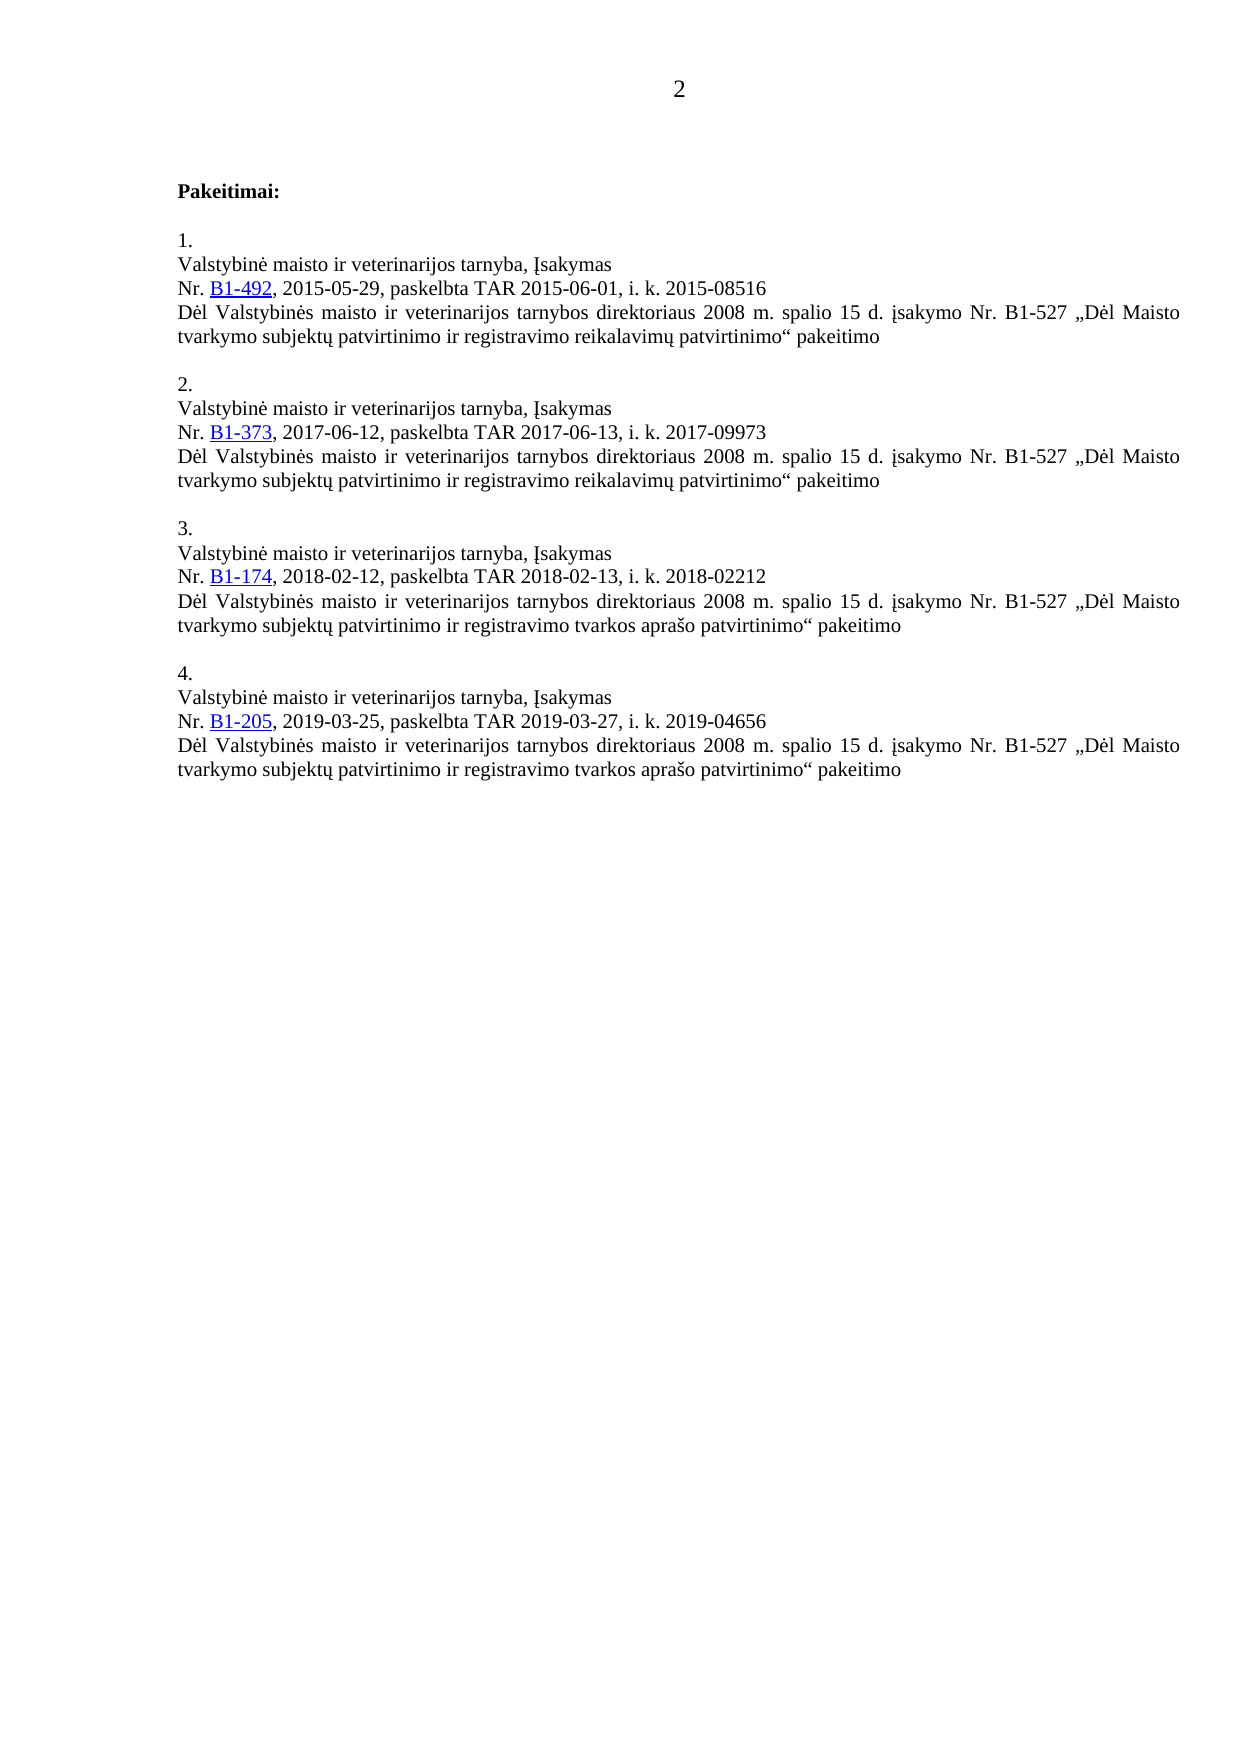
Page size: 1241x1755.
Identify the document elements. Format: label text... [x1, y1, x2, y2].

text Dėl Valstybinės maisto ir veterinarijos tarnybos direktoriaus 2008 m. spalio 15 d. įsakymo Nr. B1-527 „Dėl Maisto tvarkymo subjektų patvirtinimo ir registravimo tvarkos aprašo patvirtinimo“ pakeitimo [177, 733, 1181, 781]
text Valstybinė maisto ir veterinarijos tarnyba, Įsakymas [177, 685, 1181, 709]
text 3. [177, 516, 1181, 540]
text Nr. B1-174, 2018-02-12, paskelbta TAR 2018-02-13, i. k. 2018-02212 [177, 564, 1181, 588]
text 1. [177, 228, 1181, 252]
text Valstybinė maisto ir veterinarijos tarnyba, Įsakymas [177, 252, 1181, 276]
text Nr. B1-373, 2017-06-12, paskelbta TAR 2017-06-13, i. k. 2017-09973 [177, 420, 1181, 444]
text Valstybinė maisto ir veterinarijos tarnyba, Įsakymas [177, 396, 1181, 420]
text Pakeitimai: [177, 179, 1181, 203]
text Dėl Valstybinės maisto ir veterinarijos tarnybos direktoriaus 2008 m. spalio 15 d. įsakymo Nr. B1-527 „Dėl Maisto tvarkymo subjektų patvirtinimo ir registravimo reikalavimų patvirtinimo“ pakeitimo [177, 300, 1181, 348]
text 2. [177, 372, 1181, 396]
text Dėl Valstybinės maisto ir veterinarijos tarnybos direktoriaus 2008 m. spalio 15 d. įsakymo Nr. B1-527 „Dėl Maisto tvarkymo subjektų patvirtinimo ir registravimo tvarkos aprašo patvirtinimo“ pakeitimo [177, 588, 1181, 637]
text Valstybinė maisto ir veterinarijos tarnyba, Įsakymas [177, 540, 1181, 564]
text 4. [177, 661, 1181, 685]
text Nr. B1-205, 2019-03-25, paskelbta TAR 2019-03-27, i. k. 2019-04656 [177, 709, 1181, 733]
text Nr. B1-492, 2015-05-29, paskelbta TAR 2015-06-01, i. k. 2015-08516 [177, 276, 1181, 300]
text Dėl Valstybinės maisto ir veterinarijos tarnybos direktoriaus 2008 m. spalio 15 d. įsakymo Nr. B1-527 „Dėl Maisto tvarkymo subjektų patvirtinimo ir registravimo reikalavimų patvirtinimo“ pakeitimo [177, 444, 1181, 492]
